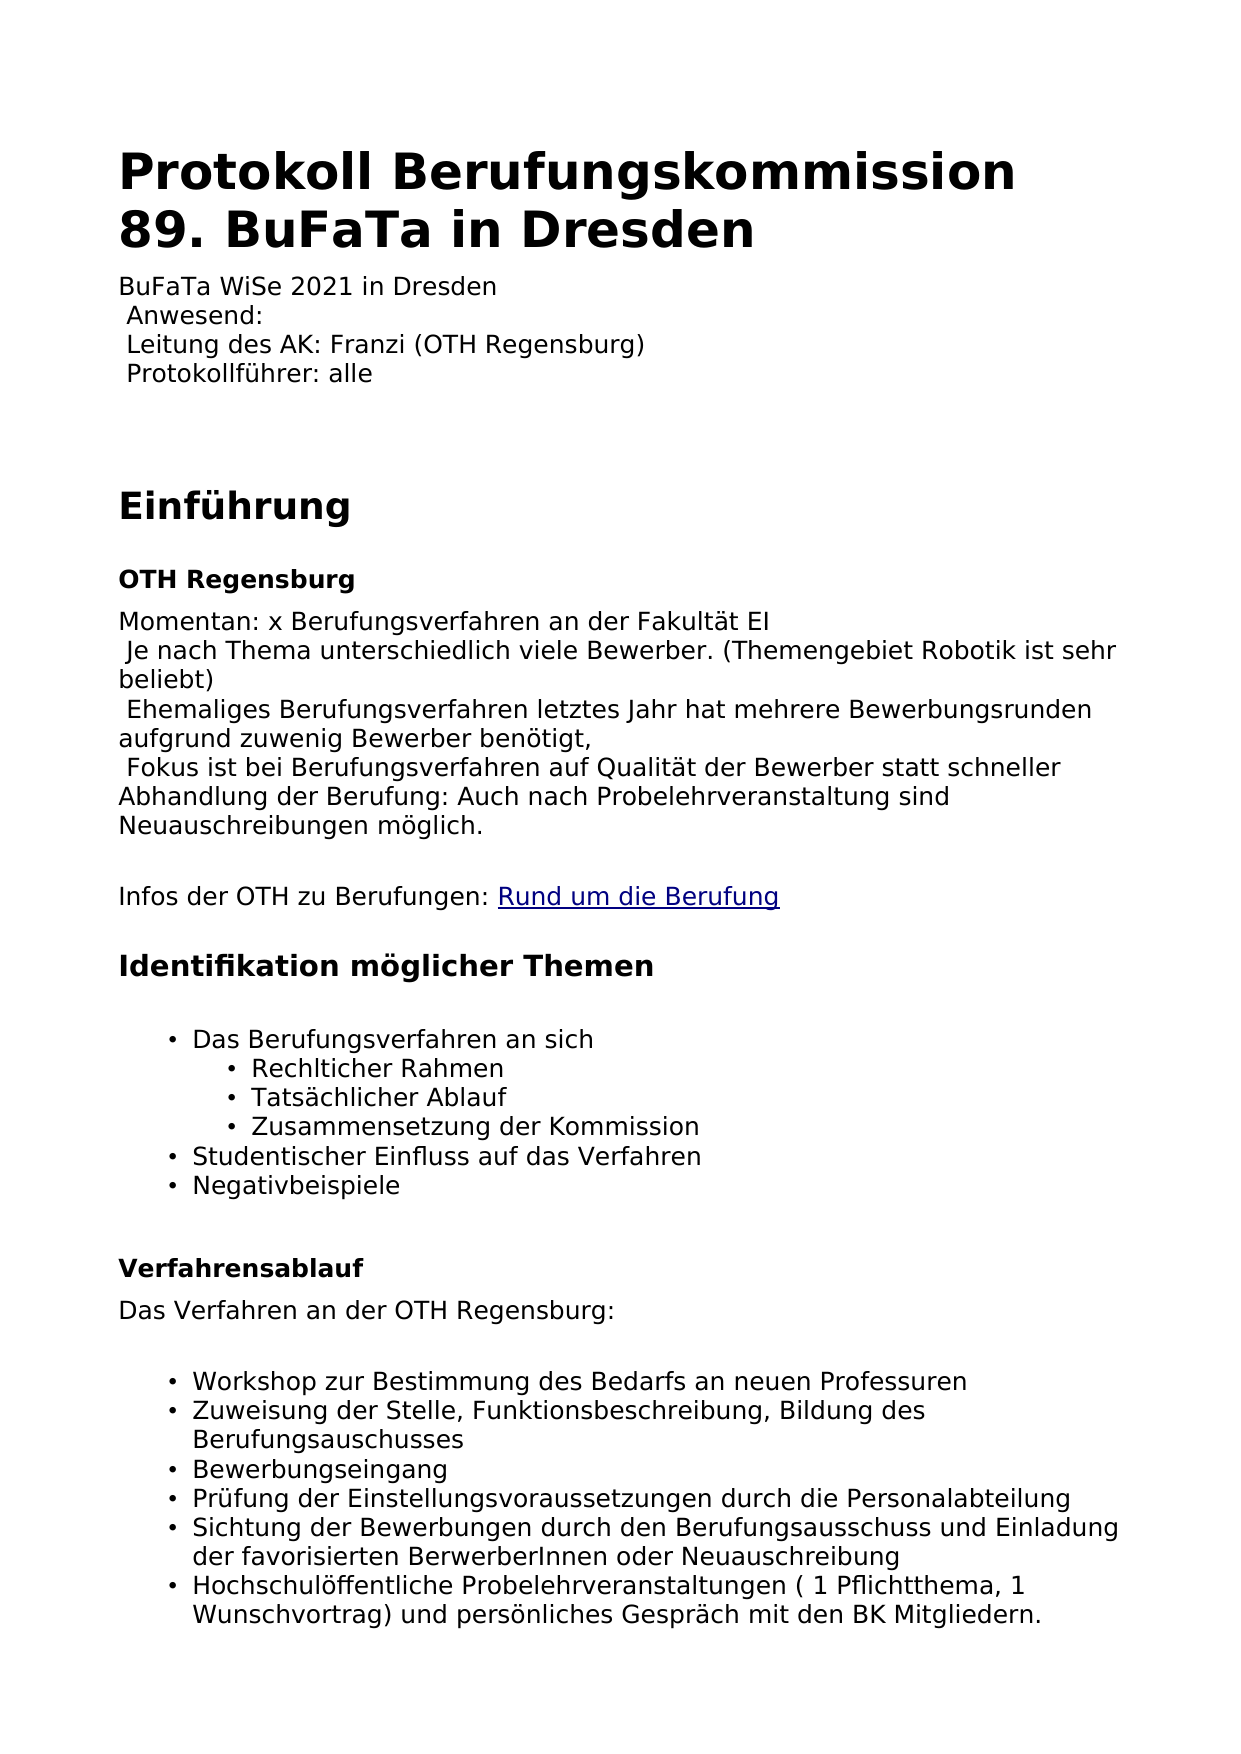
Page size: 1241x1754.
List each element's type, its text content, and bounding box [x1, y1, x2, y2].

list Sichtung der Bewerbungen durch den Berufungsausschuss und Einladung der favorisierten BerwerberInnen oder Neuauschreibung [177, 1513, 1122, 1571]
list Das Berufungsverfahren an sich [177, 1025, 1122, 1054]
text Das Verfahren an der OTH Regensburg: [118, 1296, 1122, 1325]
list Hochschulöffentliche Probelehrveranstaltungen ( 1 Pflichtthema, 1 Wunschvortrag) und persönliches Gespräch mit den BK Mitgliedern. [177, 1571, 1122, 1630]
subtitle OTH Regensburg [118, 566, 1122, 595]
list Prüfung der Einstellungsvoraussetzungen durch die Personalabteilung [177, 1484, 1122, 1513]
subtitle Verfahrensablauf [118, 1254, 1122, 1284]
list Zusammensetzung der Kommission [236, 1112, 1122, 1142]
text BuFaTa WiSe 2021 in Dresden Anwesend: Leitung des AK: Franzi (OTH Regensburg) Protokollführer: alle [118, 272, 1122, 447]
list Negativbeispiele [177, 1171, 1122, 1200]
list Workshop zur Bestimmung des Bedarfs an neuen Professuren [177, 1367, 1122, 1396]
subtitle Einführung [118, 484, 1122, 528]
list Bewerbungseingang [177, 1455, 1122, 1484]
text Infos der OTH zu Berufungen: Rund um die Berufung [118, 882, 1122, 912]
subtitle Protokoll Berufungskommission 89. BuFaTa in Dresden [118, 143, 1122, 259]
text Momentan: x Berufungsverfahren an der Fakultät EI Je nach Thema unterschiedlich viele Bewerber. (Themengebiet Robotik ist sehr beliebt) Ehemaliges Berufungsverfahren letztes Jahr hat mehrere Bewerbungsrunden aufgrund zuwenig Bewerber benötigt, Fokus ist bei Berufungsverfahren auf Qualität der Bewerber statt schneller Abhandlung der Berufung: Auch nach Probelehrveranstaltung sind Neuauschreibungen möglich. [118, 607, 1122, 870]
subtitle Identifikation möglicher Themen [118, 949, 1122, 983]
list Zuweisung der Stelle, Funktionsbeschreibung, Bildung des Berufungsauschusses [177, 1396, 1122, 1455]
list Rechlticher Rahmen [236, 1054, 1122, 1083]
list Tatsächlicher Ablauf [236, 1083, 1122, 1112]
list Studentischer Einfluss auf das Verfahren [177, 1142, 1122, 1171]
